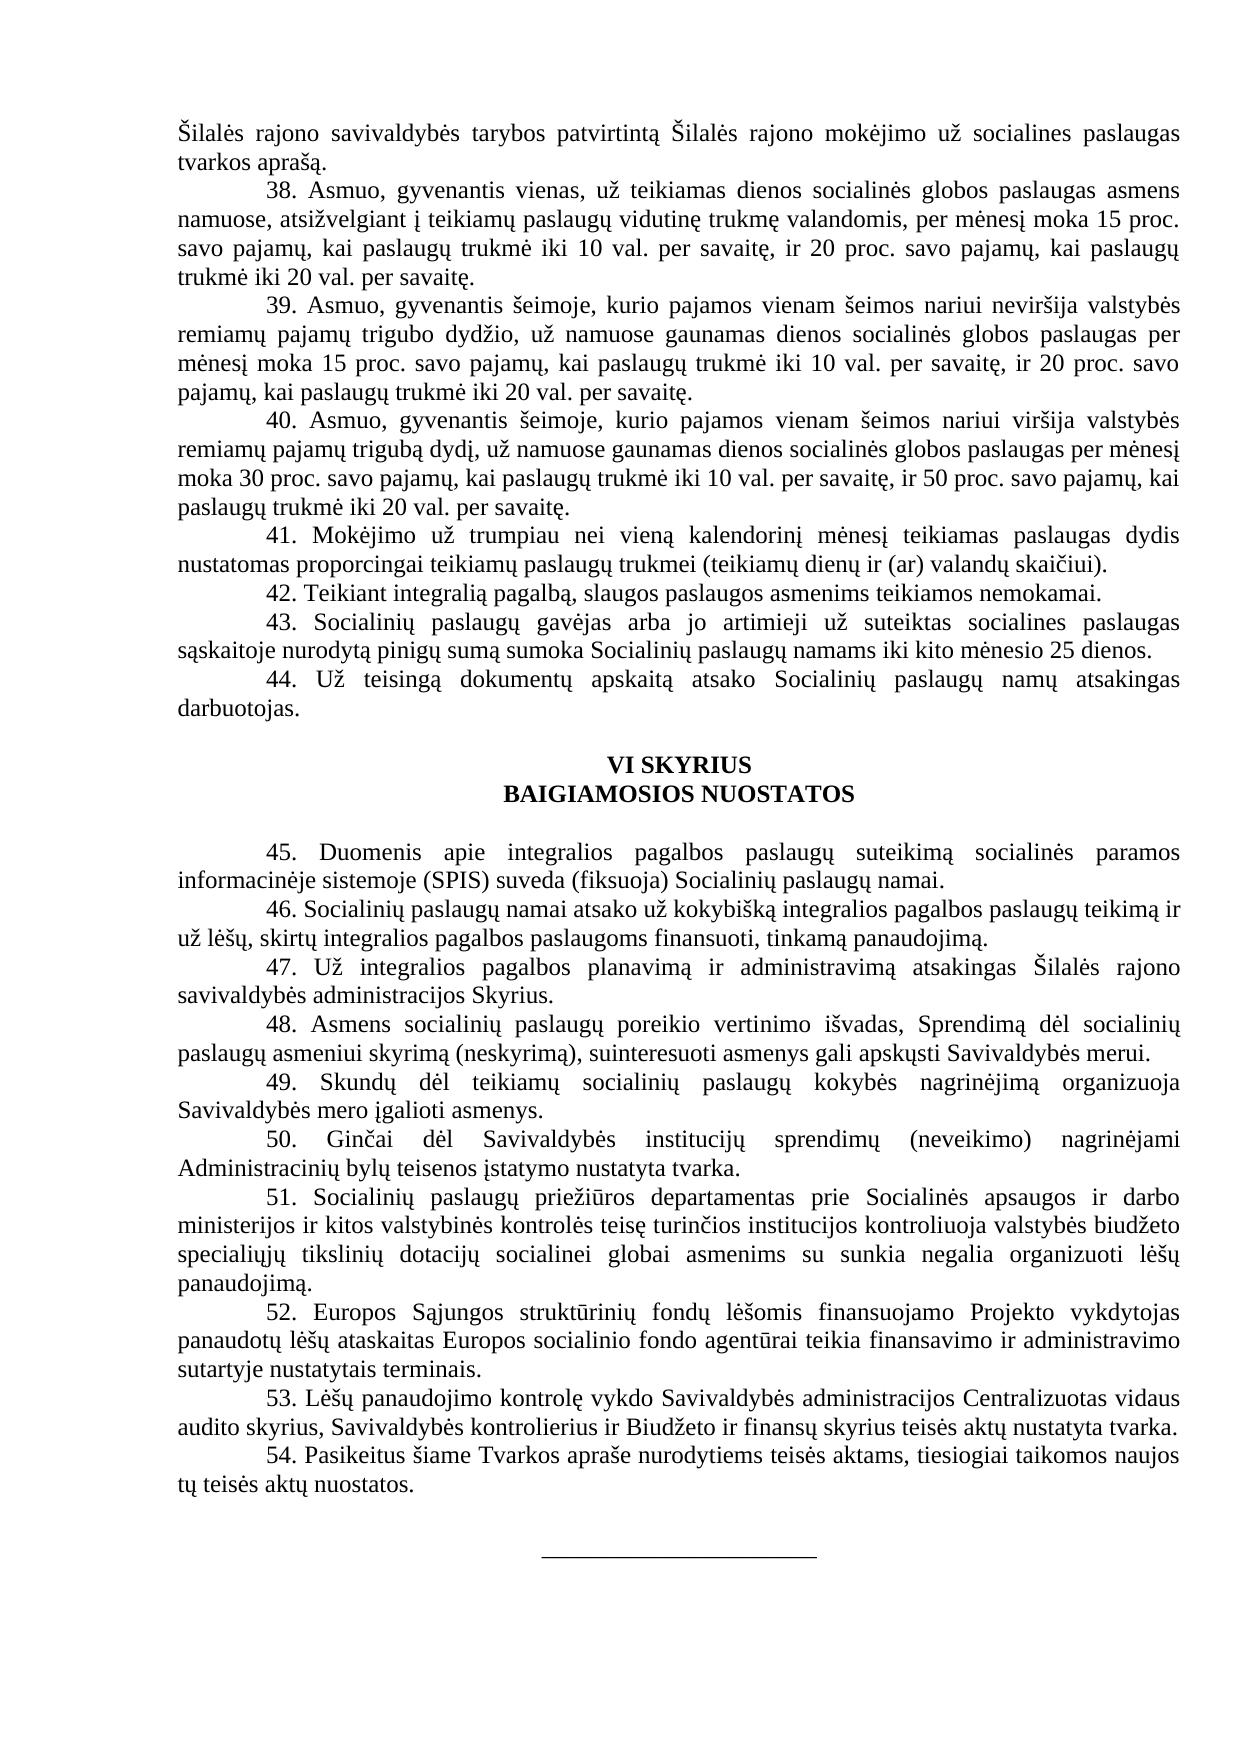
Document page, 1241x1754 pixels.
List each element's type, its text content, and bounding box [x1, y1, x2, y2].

text 44. Už teisingą dokumentų apskaitą atsako Socialinių paslaugų namų atsakingas darbuotojas. [177, 664, 1181, 722]
text BAIGIAMOSIOS NUOSTATOS [177, 779, 1181, 808]
text 45. Duomenis apie integralios pagalbos paslaugų suteikimą socialinės paramos informacinėje sistemoje (SPIS) suveda (fiksuoja) Socialinių paslaugų namai. [177, 837, 1181, 894]
text Šilalės rajono savivaldybės tarybos patvirtintą Šilalės rajono mokėjimo už socialines paslaugas tvarkos aprašą. [177, 118, 1181, 176]
text 54. Pasikeitus šiame Tvarkos apraše nurodytiems teisės aktams, tiesiogiai taikomos naujos tų teisės aktų nuostatos. [177, 1441, 1181, 1498]
text 46. Socialinių paslaugų namai atsako už kokybišką integralios pagalbos paslaugų teikimą ir už lėšų, skirtų integralios pagalbos paslaugoms finansuoti, tinkamą panaudojimą. [177, 894, 1181, 952]
text 47. Už integralios pagalbos planavimą ir administravimą atsakingas Šilalės rajono savivaldybės administracijos Skyrius. [177, 952, 1181, 1009]
text 49. Skundų dėl teikiamų socialinių paslaugų kokybės nagrinėjimą organizuoja Savivaldybės mero įgalioti asmenys. [177, 1067, 1181, 1124]
text 40. Asmuo, gyvenantis šeimoje, kurio pajamos vienam šeimos nariui viršija valstybės remiamų pajamų trigubą dydį, už namuose gaunamas dienos socialinės globos paslaugas per mėnesį moka 30 proc. savo pajamų, kai paslaugų trukmė iki 10 val. per savaitę, ir 50 proc. savo pajamų, kai paslaugų trukmė iki 20 val. per savaitę. [177, 406, 1181, 521]
text 51. Socialinių paslaugų priežiūros departamentas prie Socialinės apsaugos ir darbo ministerijos ir kitos valstybinės kontrolės teisę turinčios institucijos kontroliuoja valstybės biudžeto specialiųjų tikslinių dotacijų socialinei globai asmenims su sunkia negalia organizuoti lėšų panaudojimą. [177, 1182, 1181, 1297]
text 39. Asmuo, gyvenantis šeimoje, kurio pajamos vienam šeimos nariui neviršija valstybės remiamų pajamų trigubo dydžio, už namuose gaunamas dienos socialinės globos paslaugas per mėnesį moka 15 proc. savo pajamų, kai paslaugų trukmė iki 10 val. per savaitę, ir 20 proc. savo pajamų, kai paslaugų trukmė iki 20 val. per savaitę. [177, 291, 1181, 406]
text 43. Socialinių paslaugų gavėjas arba jo artimieji už suteiktas socialines paslaugas sąskaitoje nurodytą pinigų sumą sumoka Socialinių paslaugų namams iki kito mėnesio 25 dienos. [177, 607, 1181, 664]
text 42. Teikiant integralią pagalbą, slaugos paslaugos asmenims teikiamos nemokamai. [177, 578, 1181, 607]
text 38. Asmuo, gyvenantis vienas, už teikiamas dienos socialinės globos paslaugas asmens namuose, atsižvelgiant į teikiamų paslaugų vidutinę trukmę valandomis, per mėnesį moka 15 proc. savo pajamų, kai paslaugų trukmė iki 10 val. per savaitę, ir 20 proc. savo pajamų, kai paslaugų trukmė iki 20 val. per savaitę. [177, 176, 1181, 291]
text 48. Asmens socialinių paslaugų poreikio vertinimo išvadas, Sprendimą dėl socialinių paslaugų asmeniui skyrimą (neskyrimą), suinteresuoti asmenys gali apskųsti Savivaldybės merui. [177, 1009, 1181, 1067]
text 52. Europos Sąjungos struktūrinių fondų lėšomis finansuojamo Projekto vykdytojas panaudotų lėšų ataskaitas Europos socialinio fondo agentūrai teikia finansavimo ir administravimo sutartyje nustatytais terminais. [177, 1297, 1181, 1383]
text ______________________ [177, 1532, 1181, 1561]
text 53. Lėšų panaudojimo kontrolę vykdo Savivaldybės administracijos Centralizuotas vidaus audito skyrius, Savivaldybės kontrolierius ir Biudžeto ir finansų skyrius teisės aktų nustatyta tvarka. [177, 1383, 1181, 1441]
text 41. Mokėjimo už trumpiau nei vieną kalendorinį mėnesį teikiamas paslaugas dydis nustatomas proporcingai teikiamų paslaugų trukmei (teikiamų dienų ir (ar) valandų skaičiui). [177, 521, 1181, 578]
text VI SKYRIUS [177, 751, 1181, 779]
text 50. Ginčai dėl Savivaldybės institucijų sprendimų (neveikimo) nagrinėjami Administracinių bylų teisenos įstatymo nustatyta tvarka. [177, 1124, 1181, 1182]
